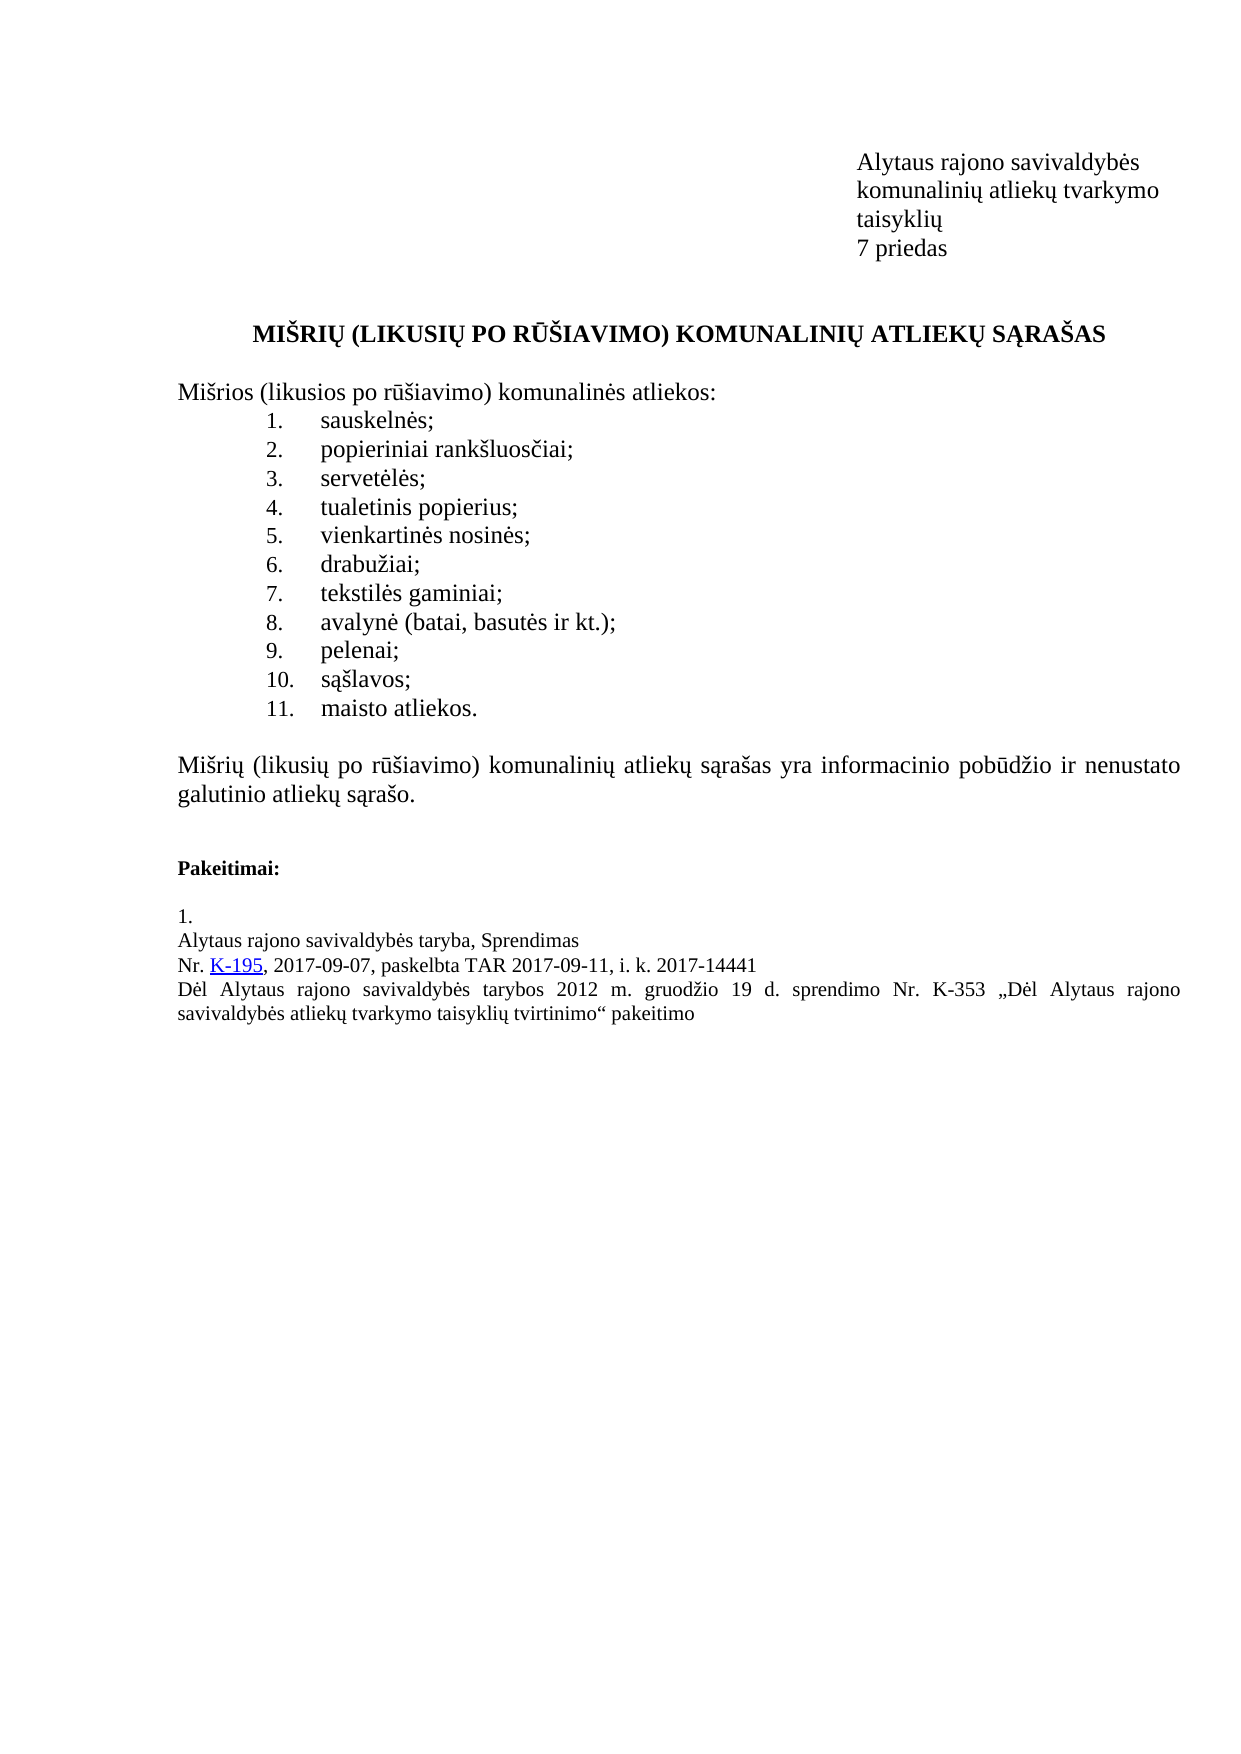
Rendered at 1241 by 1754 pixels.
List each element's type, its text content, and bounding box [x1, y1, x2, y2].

text 6. drabužiai; [177, 549, 1181, 578]
text 4. tualetinis popierius; [177, 492, 1181, 521]
text 10. sąšlavos; [177, 664, 1181, 693]
text Pakeitimai: [177, 856, 1181, 880]
text Alytaus rajono savivaldybės taryba, Sprendimas [177, 928, 1181, 952]
text Nr. K-195, 2017-09-07, paskelbta TAR 2017-09-11, i. k. 2017-14441 [177, 952, 1181, 977]
text 2. popieriniai rankšluosčiai; [177, 434, 1181, 463]
text 1. sauskelnės; [177, 406, 1181, 434]
text MIŠRIŲ (LIKUSIŲ PO RŪŠIAVIMO) KOMUNALINIŲ ATLIEKŲ SĄRAŠAS [177, 319, 1181, 348]
text 7 priedas [856, 233, 1181, 262]
text 11. maisto atliekos. [177, 693, 1181, 722]
text 7. tekstilės gaminiai; [177, 578, 1181, 607]
text Dėl Alytaus rajono savivaldybės tarybos 2012 m. gruodžio 19 d. sprendimo Nr. K-353 „Dėl Alytaus rajono savivaldybės atliekų tvarkymo taisyklių tvirtinimo“ pakeitimo [177, 977, 1181, 1025]
text komunalinių atliekų tvarkymo [856, 176, 1181, 204]
text Mišrių (likusių po rūšiavimo) komunalinių atliekų sąrašas yra informacinio pobūdžio ir nenustato galutinio atliekų sąrašo. [177, 751, 1181, 808]
text taisyklių [856, 204, 1181, 233]
text Alytaus rajono savivaldybės [856, 147, 1181, 176]
text 1. [177, 904, 1181, 928]
text 9. pelenai; [177, 636, 1181, 664]
text 5. vienkartinės nosinės; [177, 521, 1181, 549]
text Mišrios (likusios po rūšiavimo) komunalinės atliekos: [177, 377, 1181, 406]
text 3. servetėlės; [177, 463, 1181, 492]
text 8. avalynė (batai, basutės ir kt.); [177, 607, 1181, 636]
